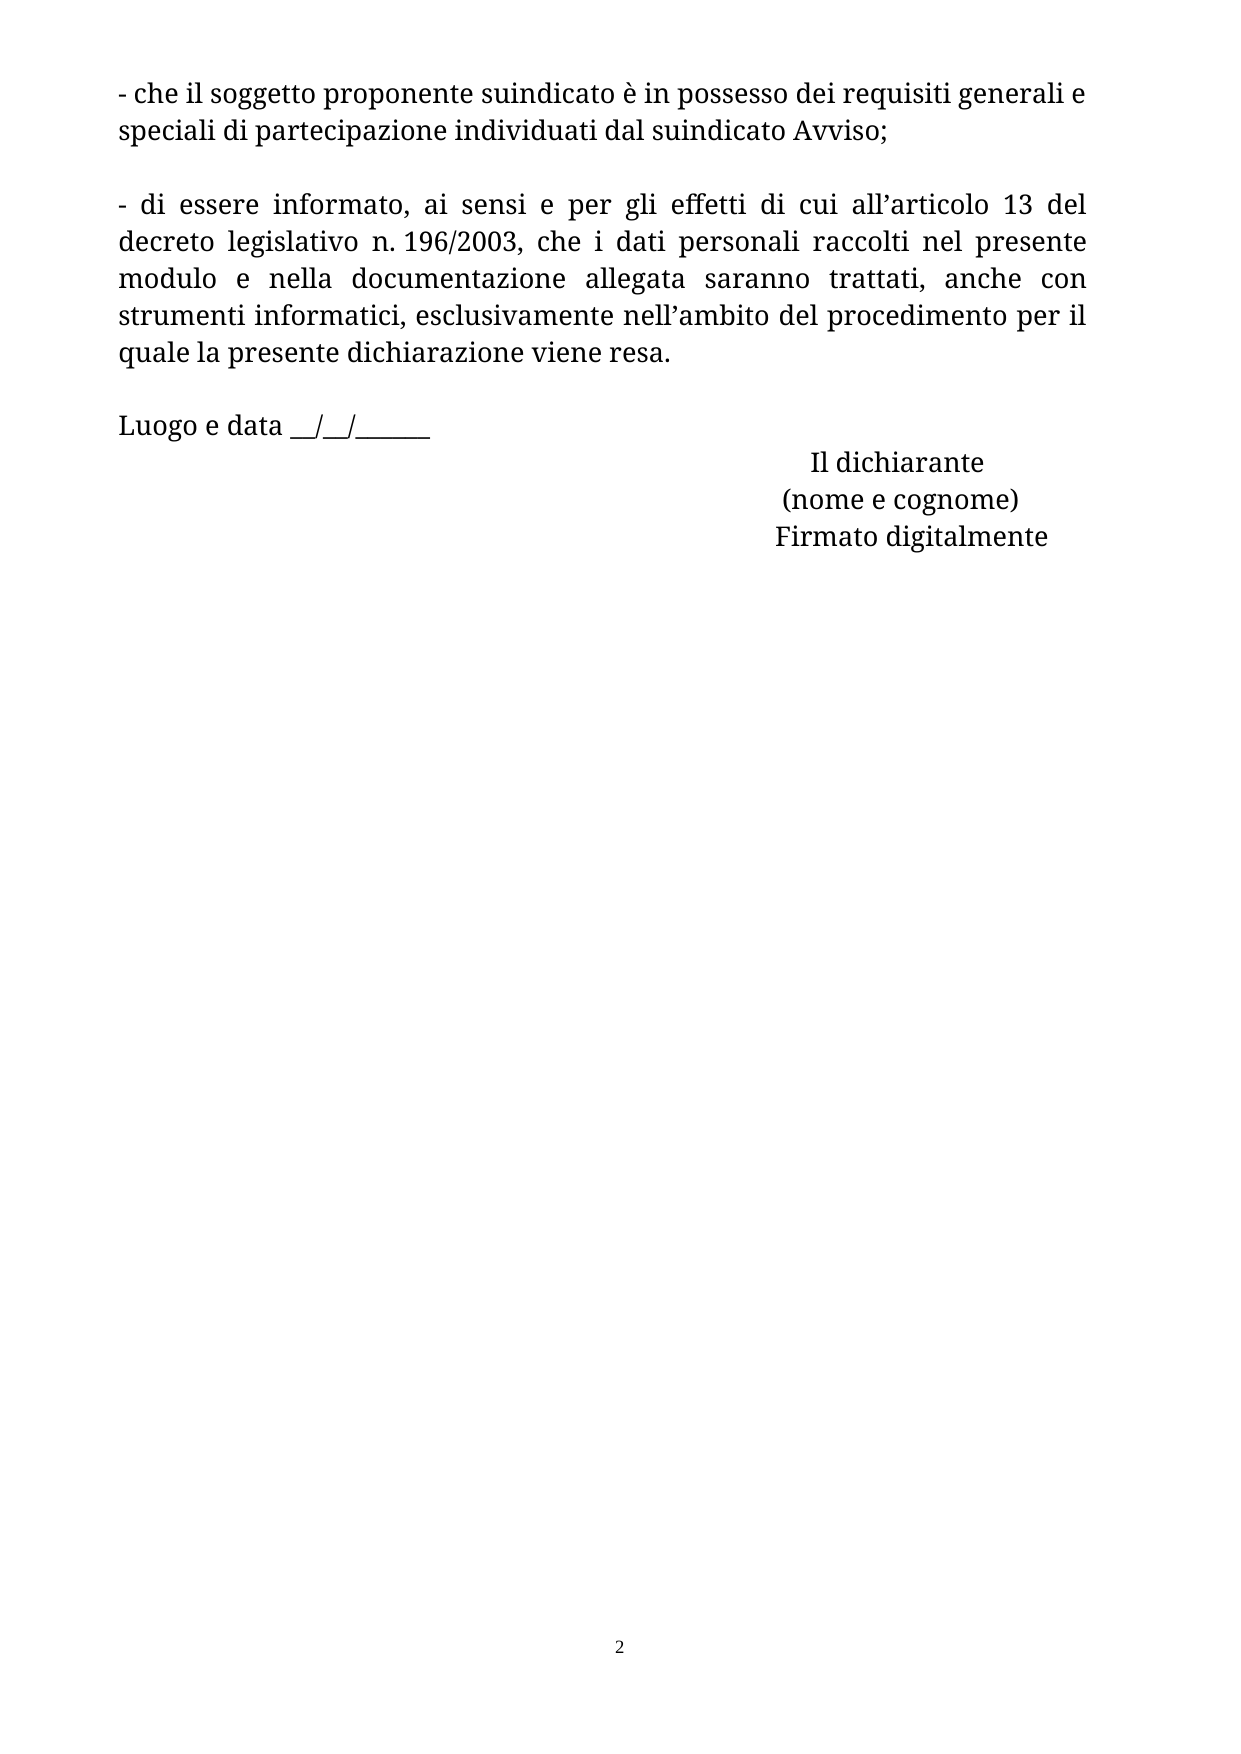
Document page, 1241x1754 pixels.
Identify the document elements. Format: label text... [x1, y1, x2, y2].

text (nome e cognome) [118, 481, 1181, 517]
list - che il soggetto proponente suindicato è in possesso dei requisiti generali e speciali di partecipazione individuati dal suindicato Avviso; [118, 75, 1088, 149]
text Firmato digitalmente [118, 517, 1181, 554]
text Il dichiarante [118, 444, 1181, 481]
text Luogo e data __/__/______ [118, 407, 1122, 444]
list - di essere informato, ai sensi e per gli effetti di cui all’articolo 13 del decreto legislativo n. 196/2003, che i dati personali raccolti nel presente modulo e nella documentazione allegata saranno trattati, anche con strumenti informatici, esclusivamente nell’ambito del procedimento per il quale la presente dichiarazione viene resa. [118, 186, 1088, 370]
